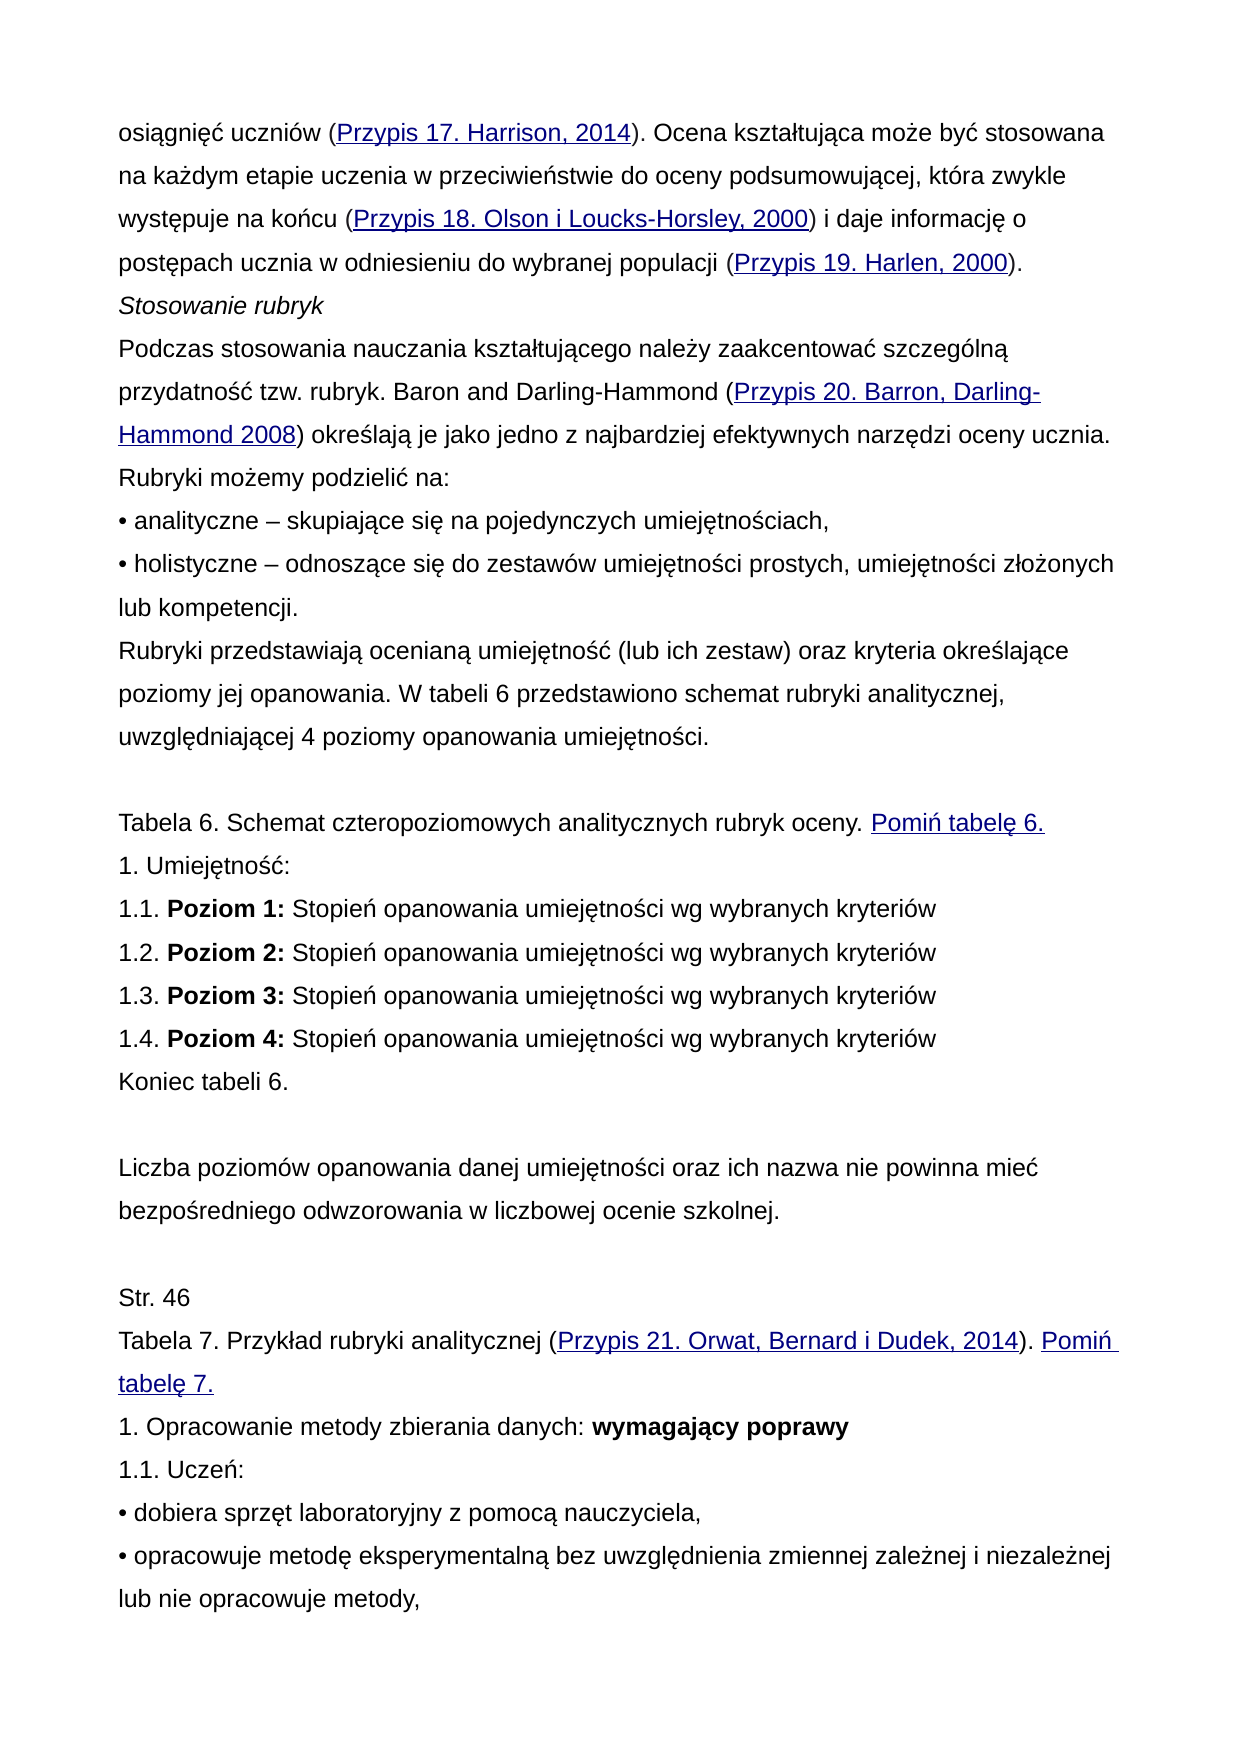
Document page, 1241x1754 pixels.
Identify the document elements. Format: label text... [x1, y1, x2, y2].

text Koniec tabeli 6. [118, 1067, 1122, 1096]
text 1.1. Uczeń: [118, 1455, 1122, 1484]
text Podczas stosowania nauczania kształtującego należy zaakcentować szczególną przydatność tzw. rubryk. Baron and Darling-Hammond (Przypis 20. Barron, Darling-Hammond 2008) określają je jako jedno z najbardziej efektywnych narzędzi oceny ucznia. Rubryki możemy podzielić na: [118, 334, 1122, 492]
text 1. Opracowanie metody zbierania danych: wymagający poprawy [118, 1412, 1122, 1441]
text 1.1. Poziom 1: Stopień opanowania umiejętności wg wybranych kryteriów [118, 894, 1122, 923]
text 1.2. Poziom 2: Stopień opanowania umiejętności wg wybranych kryteriów [118, 937, 1122, 966]
text • dobiera sprzęt laboratoryjny z pomocą nauczyciela, [118, 1498, 1122, 1527]
text 1. Umiejętność: [118, 851, 1122, 880]
text Str. 46 [118, 1282, 1122, 1311]
text Rubryki przedstawiają ocenianą umiejętność (lub ich zestaw) oraz kryteria określające poziomy jej opanowania. W tabeli 6 przedstawiono schemat rubryki analitycznej, uwzględniającej 4 poziomy opanowania umiejętności. [118, 636, 1122, 751]
text • opracowuje metodę eksperymentalną bez uwzględnienia zmiennej zależnej i niezależnej lub nie opracowuje metody, [118, 1541, 1122, 1613]
text 1.4. Poziom 4: Stopień opanowania umiejętności wg wybranych kryteriów [118, 1024, 1122, 1052]
text Tabela 7. Przykład rubryki analitycznej (Przypis 21. Orwat, Bernard i Dudek, 2014). Pomiń tabelę 7. [118, 1326, 1122, 1397]
text Tabela 6. Schemat czteropoziomowych analitycznych rubryk oceny. Pomiń tabelę 6. [118, 808, 1122, 837]
text • holistyczne – odnoszące się do zestawów umiejętności prostych, umiejętności złożonych lub kompetencji. [118, 549, 1122, 621]
text Liczba poziomów opanowania danej umiejętności oraz ich nazwa nie powinna mieć bezpośredniego odwzorowania w liczbowej ocenie szkolnej. [118, 1153, 1122, 1225]
text 1.3. Poziom 3: Stopień opanowania umiejętności wg wybranych kryteriów [118, 981, 1122, 1009]
text Stosowanie rubryk [118, 291, 1122, 319]
text • analityczne – skupiające się na pojedynczych umiejętnościach, [118, 506, 1122, 535]
text osiągnięć uczniów (Przypis 17. Harrison, 2014). Ocena kształtująca może być stosowana na każdym etapie uczenia w przeciwieństwie do oceny podsumowującej, która zwykle występuje na końcu (Przypis 18. Olson i Loucks-Horsley, 2000) i daje informację o postępach ucznia w odniesieniu do wybranej populacji (Przypis 19. Harlen, 2000). [118, 118, 1122, 276]
